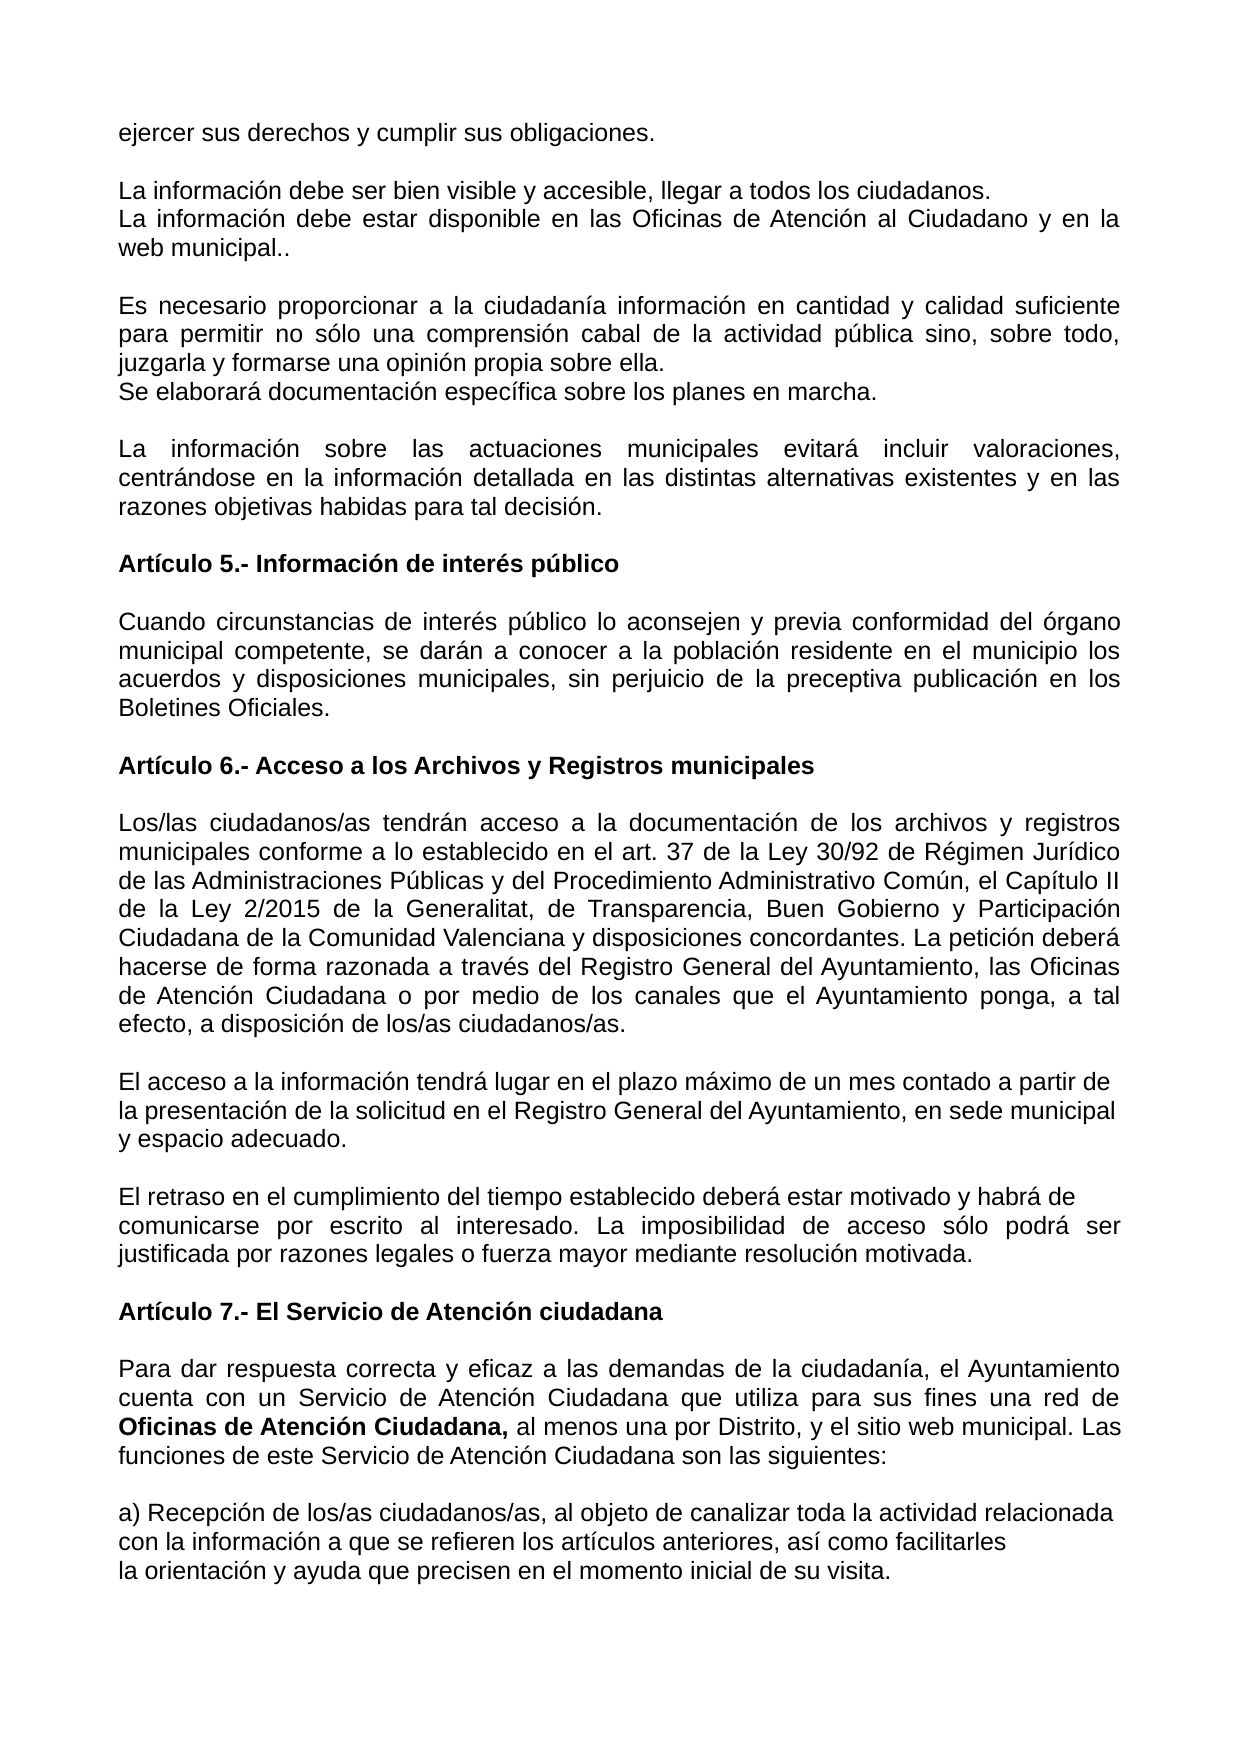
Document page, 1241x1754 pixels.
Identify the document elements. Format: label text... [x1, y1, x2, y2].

text La información debe ser bien visible y accesible, llegar a todos los ciudadanos. [118, 176, 1122, 204]
text Cuando circunstancias de interés público lo aconsejen y previa conformidad del órgano municipal competente, se darán a conocer a la población residente en el municipio los acuerdos y disposiciones municipales, sin perjuicio de la preceptiva publicación en los Boletines Oficiales. [118, 607, 1122, 722]
text El retraso en el cumplimiento del tiempo establecido deberá estar motivado y habrá de [118, 1182, 1122, 1211]
text Artículo 6.- Acceso a los Archivos y Registros municipales [118, 751, 1122, 779]
text con la información a que se refieren los artículos anteriores, así como facilitarles [118, 1527, 1122, 1556]
text comunicarse por escrito al interesado. La imposibilidad de acceso sólo podrá ser justificada por razones legales o fuerza mayor mediante resolución motivada. [118, 1211, 1122, 1268]
text y espacio adecuado. [118, 1124, 1122, 1153]
text El acceso a la información tendrá lugar en el plazo máximo de un mes contado a partir de [118, 1067, 1122, 1096]
text la orientación y ayuda que precisen en el momento inicial de su visita. [118, 1556, 1122, 1584]
text Para dar respuesta correcta y eficaz a las demandas de la ciudadanía, el Ayuntamiento cuenta con un Servicio de Atención Ciudadana que utiliza para sus fines una red de Oficinas de Atención Ciudadana, al menos una por Distrito, y el sitio web municipal. Las funciones de este Servicio de Atención Ciudadana son las siguientes: [118, 1354, 1122, 1469]
text Los/las ciudadanos/as tendrán acceso a la documentación de los archivos y registros municipales conforme a lo establecido en el art. 37 de la Ley 30/92 de Régimen Jurídico de las Administraciones Públicas y del Procedimiento Administrativo Común, el Capítulo II de la Ley 2/2015 de la Generalitat, de Transparencia, Buen Gobierno y Participación Ciudadana de la Comunidad Valenciana y disposiciones concordantes. La petición deberá hacerse de forma razonada a través del Registro General del Ayuntamiento, las Oficinas de Atención Ciudadana o por medio de los canales que el Ayuntamiento ponga, a tal efecto, a disposición de los/as ciudadanos/as. [118, 808, 1122, 1038]
text ejercer sus derechos y cumplir sus obligaciones. [118, 118, 1122, 147]
text la presentación de la solicitud en el Registro General del Ayuntamiento, en sede municipal [118, 1096, 1122, 1124]
text La información sobre las actuaciones municipales evitará incluir valoraciones, centrándose en la información detallada en las distintas alternativas existentes y en las razones objetivas habidas para tal decisión. [118, 434, 1122, 521]
text a) Recepción de los/as ciudadanos/as, al objeto de canalizar toda la actividad relacionada [118, 1498, 1122, 1527]
text Artículo 7.- El Servicio de Atención ciudadana [118, 1297, 1122, 1326]
text Es necesario proporcionar a la ciudadanía información en cantidad y calidad suficiente para permitir no sólo una comprensión cabal de la actividad pública sino, sobre todo, juzgarla y formarse una opinión propia sobre ella. [118, 291, 1122, 377]
text Artículo 5.- Información de interés público [118, 549, 1122, 578]
text Se elaborará documentación específica sobre los planes en marcha. [118, 377, 1122, 406]
text La información debe estar disponible en las Oficinas de Atención al Ciudadano y en la web municipal.. [118, 204, 1122, 262]
